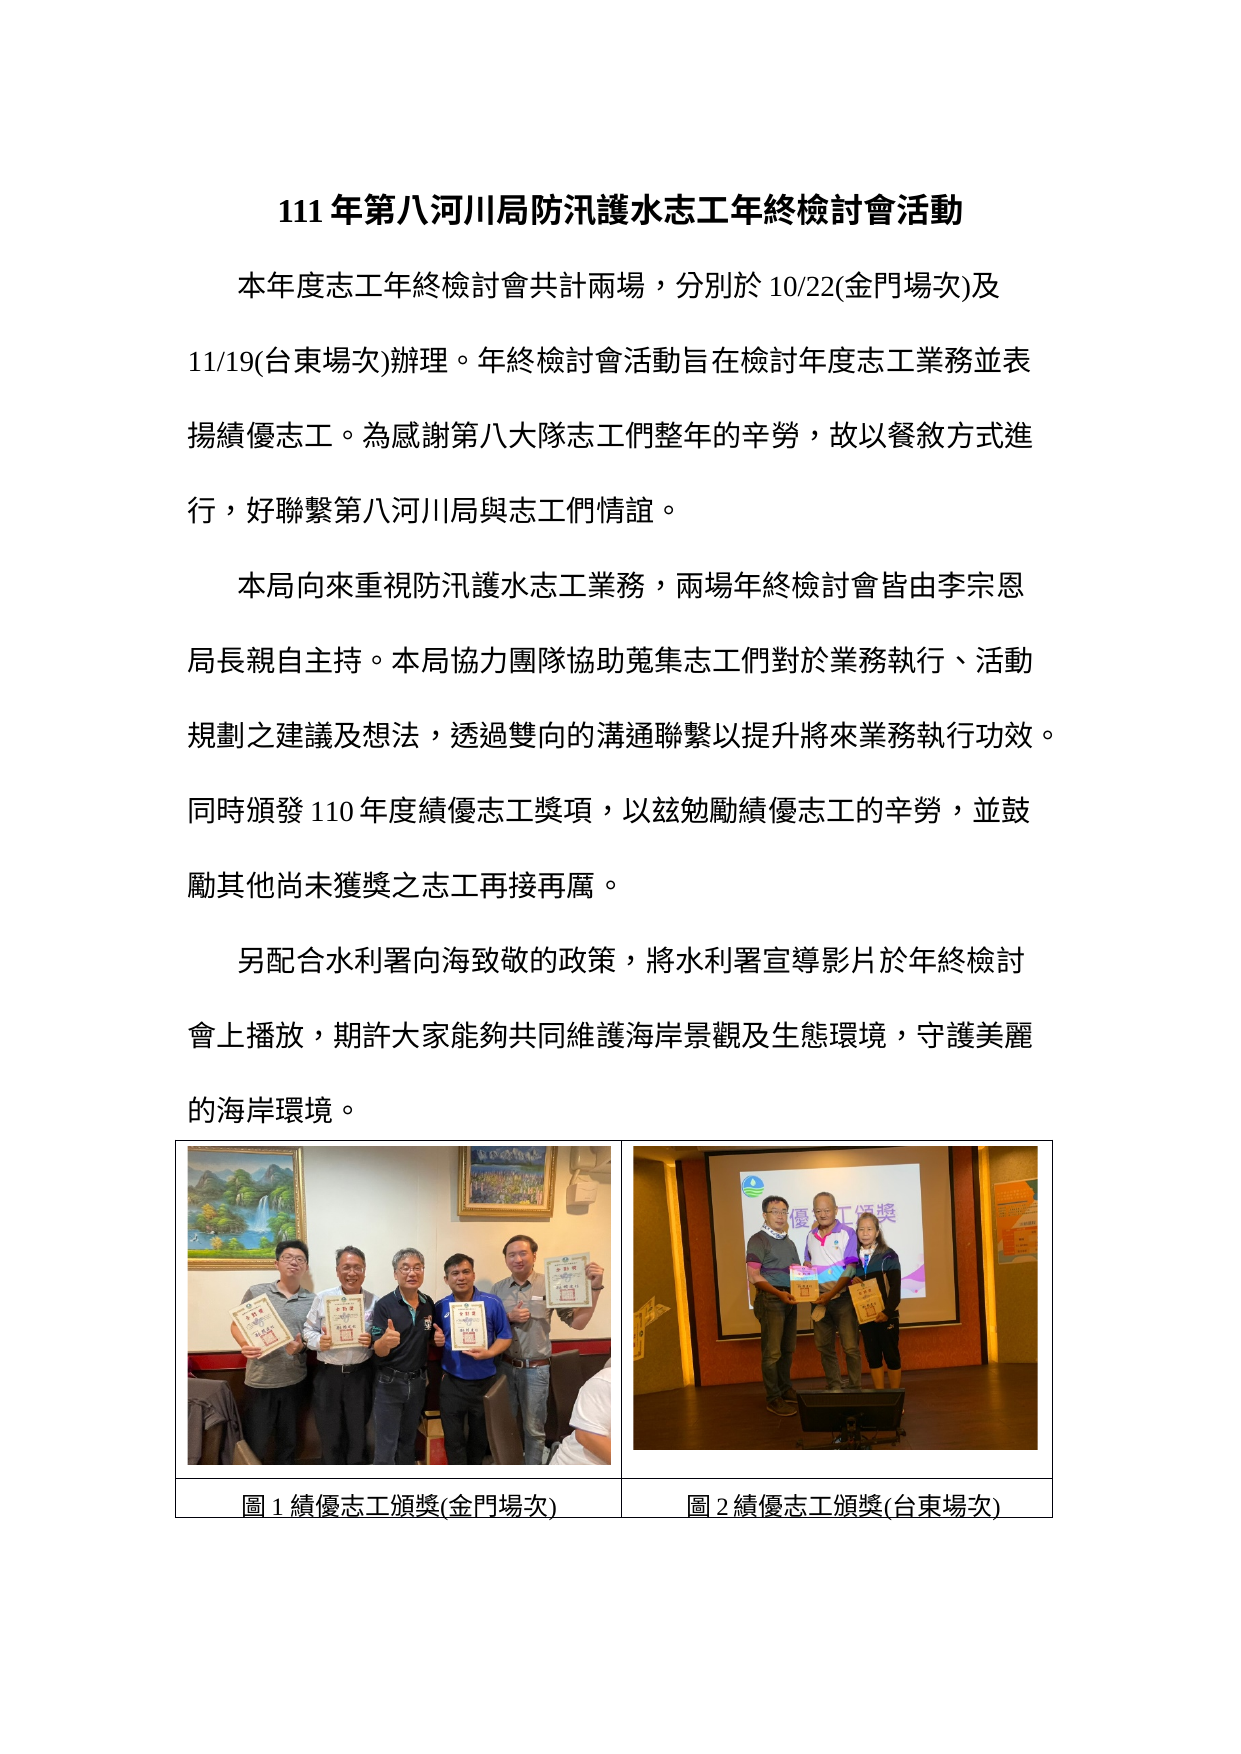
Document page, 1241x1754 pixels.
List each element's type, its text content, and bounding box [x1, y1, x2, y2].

table_header [622, 1141, 1052, 1478]
table_cell 圖1 績優志工頒獎(金門場次) [176, 1479, 621, 1517]
text 本年度志工年終檢討會共計兩場，分別於10/22(金門場次)及11/19(台東場次)辦理。年終檢討會活動旨在檢討年度志工業務並表揚績優志工。為感謝第八大隊志工們整年的辛勞，故以餐敘方式進行，好聯繫第八河川局與志工們情誼。 [187, 239, 1053, 539]
picture [633, 1146, 1038, 1450]
picture [187, 1146, 611, 1465]
table_header [176, 1141, 621, 1478]
text 111年第八河川局防汛護水志工年終檢討會活動 [187, 164, 1053, 239]
text 本局向來重視防汛護水志工業務，兩場年終檢討會皆由李宗恩局長親自主持。本局協力團隊協助蒐集志工們對於業務執行、活動規劃之建議及想法，透過雙向的溝通聯繫以提升將來業務執行功效。同時頒發110年度績優志工獎項，以玆勉勵績優志工的辛勞，並鼓勵其他尚未獲獎之志工再接再厲。 [187, 539, 1053, 914]
table_cell 圖2績優志工頒獎(台東場次) [622, 1479, 1052, 1517]
text 另配合水利署向海致敬的政策，將水利署宣導影片於年終檢討會上播放，期許大家能夠共同維護海岸景觀及生態環境，守護美麗的海岸環境。 [187, 914, 1053, 1139]
